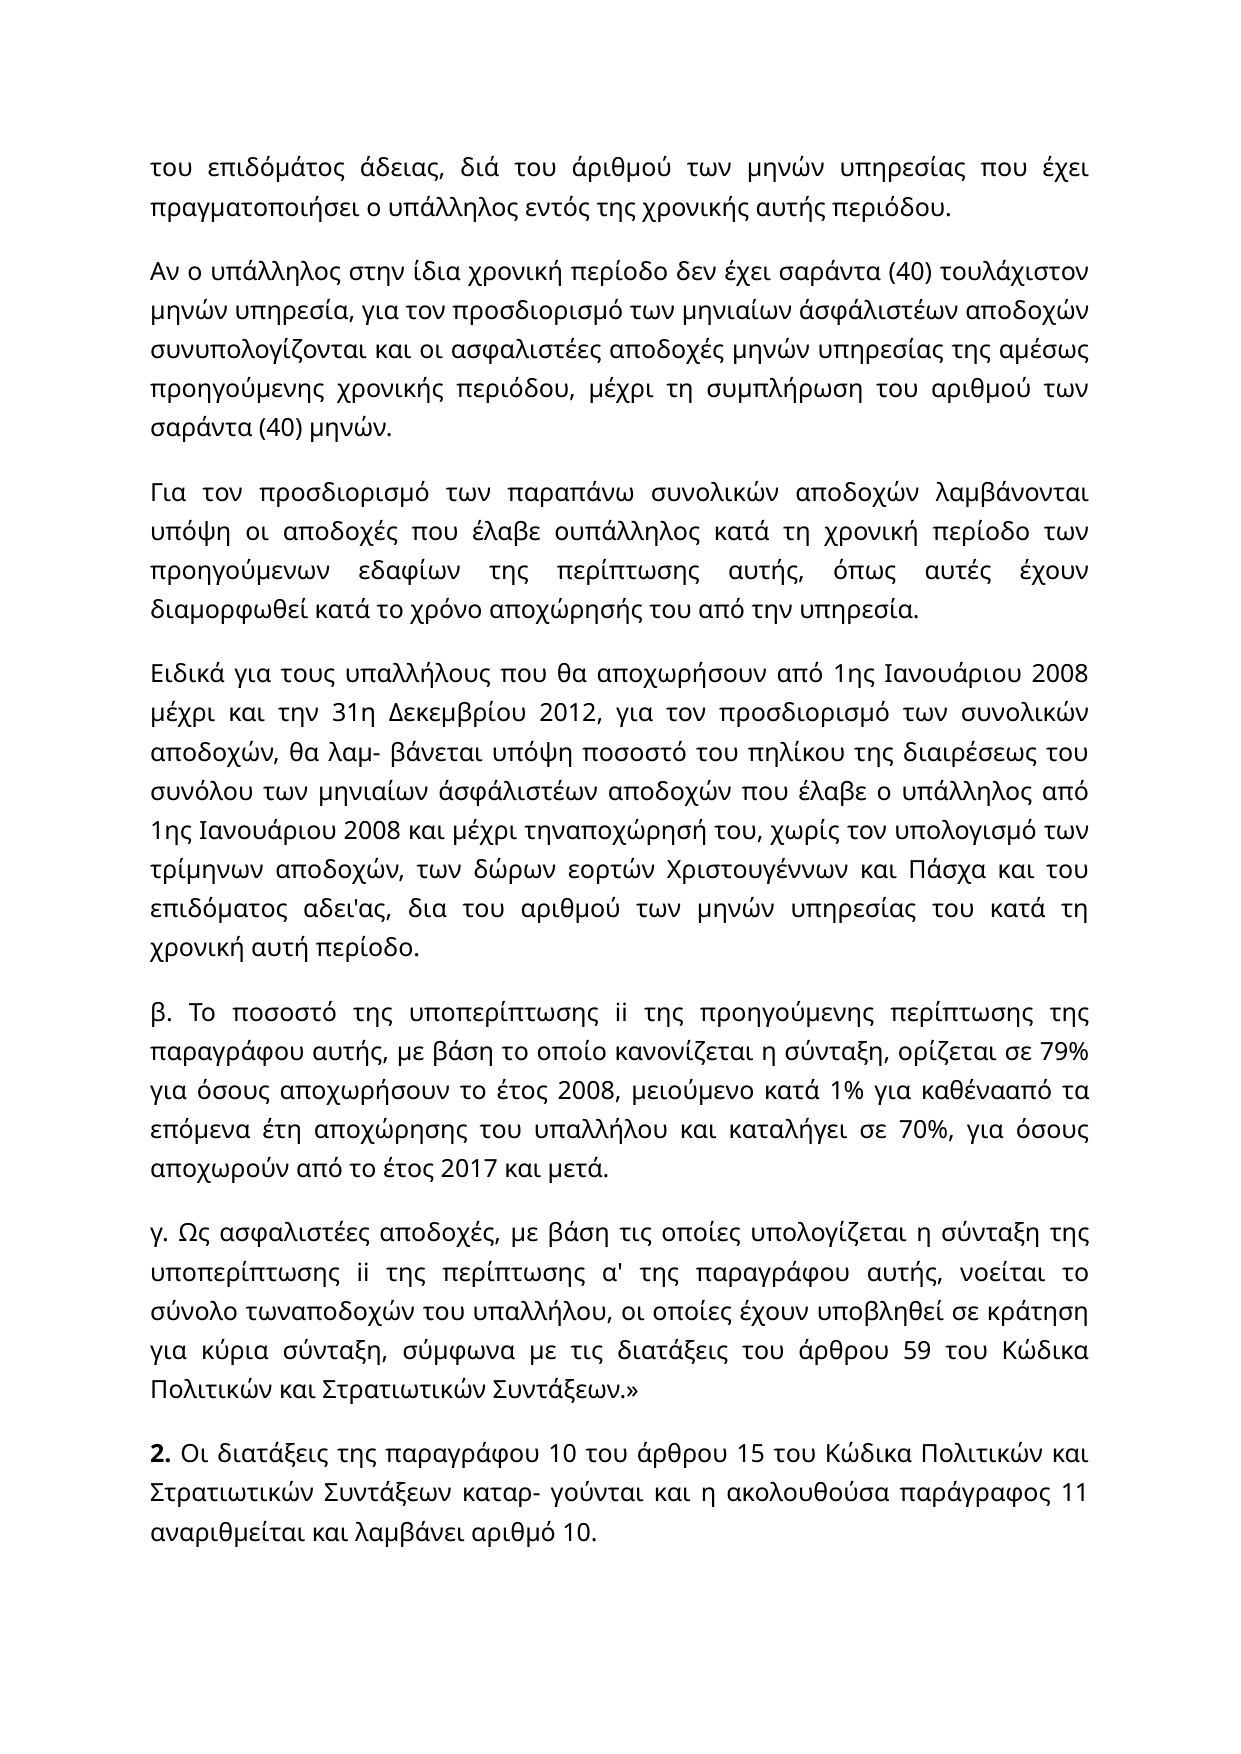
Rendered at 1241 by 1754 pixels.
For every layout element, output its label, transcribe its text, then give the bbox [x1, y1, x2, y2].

text Για τον προσδιορισμό των παραπάνω συνολικών αποδοχών λαμβάνονται υπόψη οι αποδοχές που έλαβε ουπάλληλος κατά τη χρονική περίοδο των προηγούμενων εδαφίων της περίπτωσης αυτής, όπως αυτές έχουν διαμορφωθεί κατά το χρόνο αποχώρησής του από την υπηρεσία. [150, 474, 1090, 626]
text 2. Οι διατάξεις της παραγράφου 10 του άρθρου 15 του Κώδικα Πολιτικών και Στρατιωτικών Συντάξεων καταρ- γούνται και η ακολουθούσα παράγραφος 11 αναριθμείται και λαμβάνει αριθμό 10. [150, 1436, 1090, 1548]
text β. Το ποσοστό της υποπερίπτωσης ii της προηγούμενης περίπτωσης της παραγράφου αυτής, με βάση το οποίο κανονίζεται η σύνταξη, ορίζεται σε 79% για όσους αποχωρήσουν το έτος 2008, μειούμενο κατά 1% για καθένααπό τα επόμενα έτη αποχώρησης του υπαλλήλου και καταλήγει σε 70%, για όσους αποχωρούν από το έτος 2017 και μετά. [150, 994, 1090, 1185]
text γ. Ως ασφαλιστέες αποδοχές, με βάση τις οποίες υπολογίζεται η σύνταξη της υποπερίπτωσης ii της περίπτωσης α' της παραγράφου αυτής, νοείται το σύνολο τωναποδοχών του υπαλλήλου, οι οποίες έχουν υποβληθεί σε κράτηση για κύρια σύνταξη, σύμφωνα με τις διατάξεις του άρθρου 59 του Κώδικα Πολιτικών και Στρατιωτικών Συντάξεων.» [150, 1215, 1090, 1406]
text Αν ο υπάλληλος στην ίδια χρονική περίοδο δεν έχει σαράντα (40) τουλάχιστον μηνών υπηρεσία, για τον προσδιορισμό των μηνιαίων άσφάλιστέων αποδοχών συνυπολογίζονται και οι ασφαλιστέες αποδοχές μηνών υπηρεσίας της αμέσως προηγούμενης χρονικής περιόδου, μέχρι τη συμπλήρωση του αριθμού των σαράντα (40) μηνών. [150, 253, 1090, 444]
text του επιδόμάτος άδειας, διά του άριθμού των μηνών υπηρεσίας που έχει πραγματοποιήσει ο υπάλληλος εντός της χρονικής αυτής περιόδου. [150, 150, 1090, 223]
text Ειδικά για τους υπαλλήλους που θα αποχωρήσουν από 1ης Ιανουάριου 2008 μέχρι και την 31η Δεκεμβρίου 2012, για τον προσδιορισμό των συνολικών αποδοχών, θα λαμ- βάνεται υπόψη ποσοστό του πηλίκου της διαιρέσεως του συνόλου των μηνιαίων άσφάλιστέων αποδοχών που έλαβε ο υπάλληλος από 1ης Ιανουάριου 2008 και μέχρι τηναποχώρησή του, χωρίς τον υπολογισμό των τρίμηνων αποδοχών, των δώρων εορτών Χριστουγέννων και Πάσχα και του επιδόματος αδει'ας, δια του αριθμού των μηνών υπηρεσίας του κατά τη χρονική αυτή περίοδο. [150, 656, 1090, 964]
